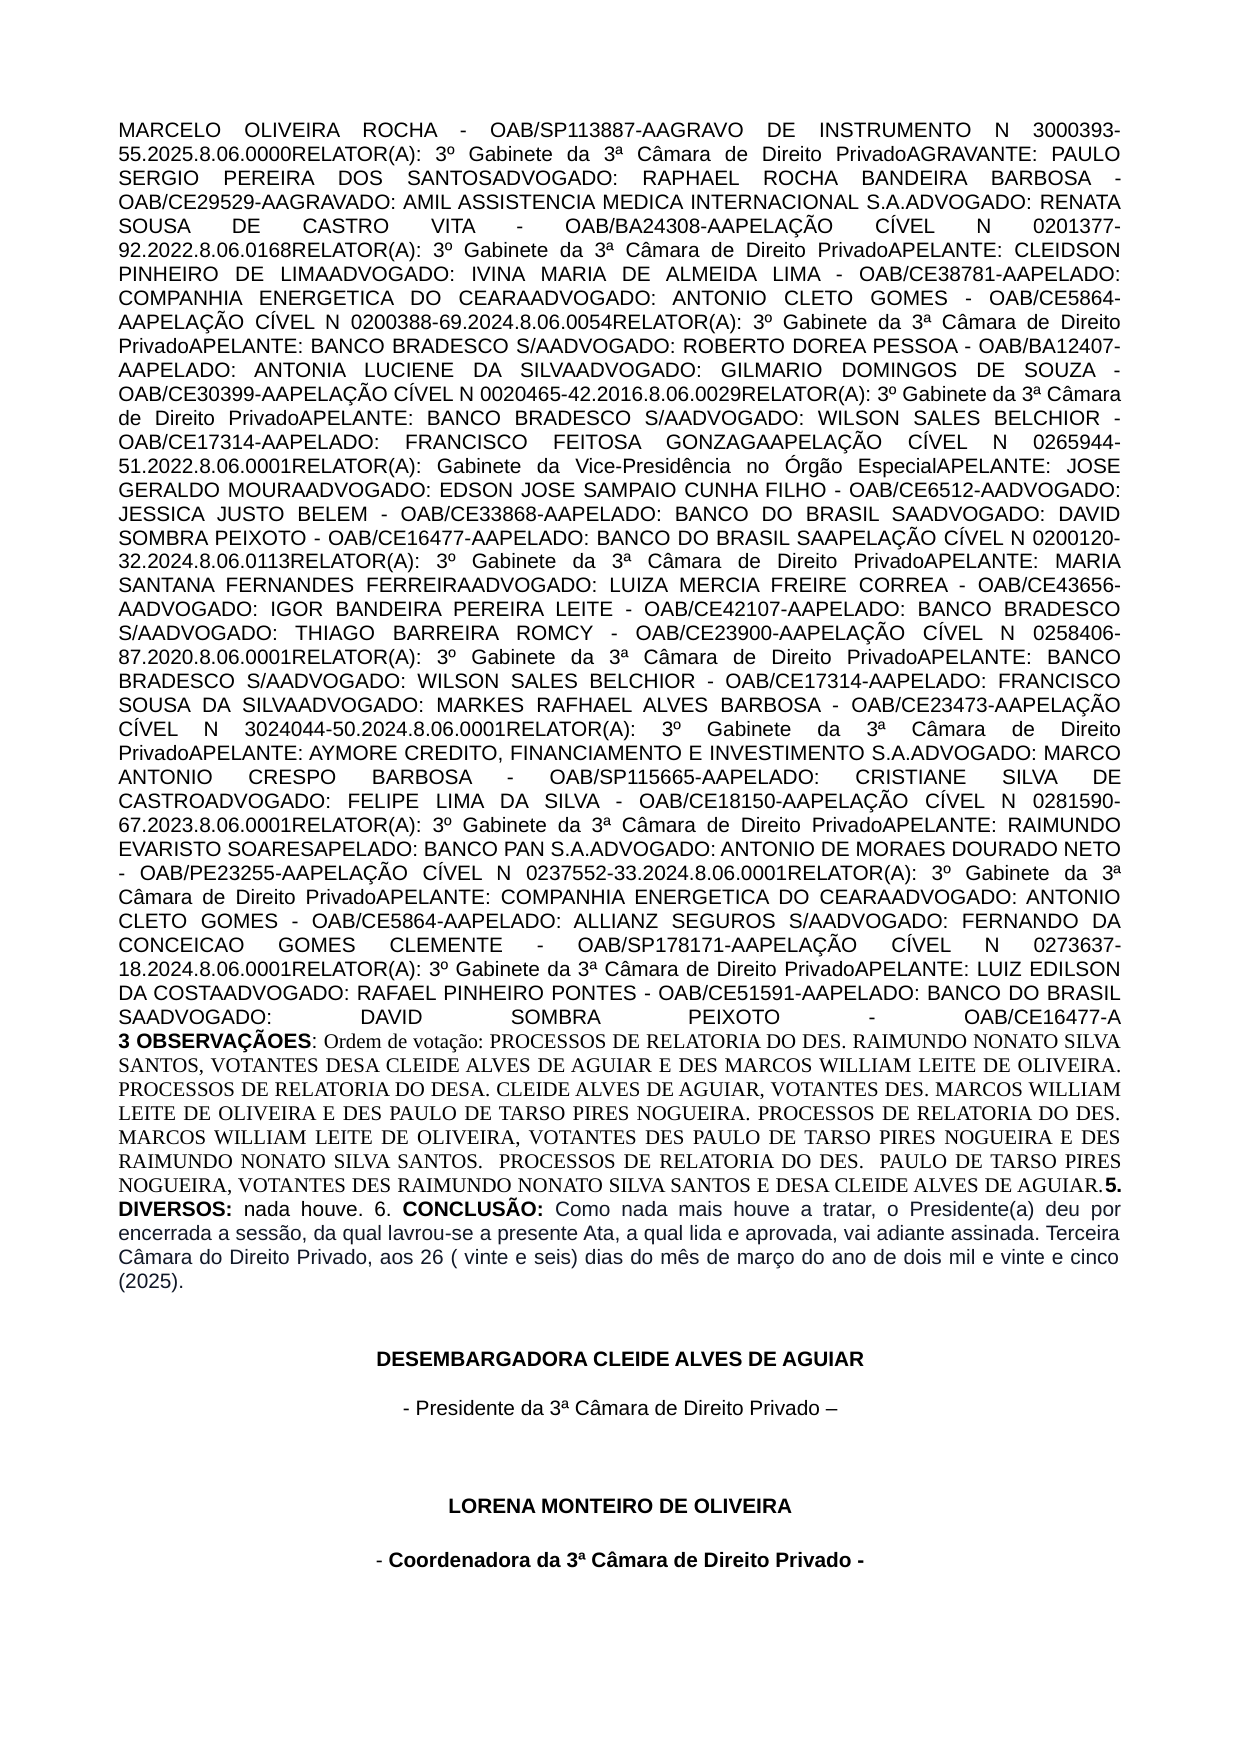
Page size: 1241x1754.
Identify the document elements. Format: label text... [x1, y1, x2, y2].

text - Coordenadora da 3ª Câmara de Direito Privado - [118, 1547, 1122, 1606]
text MARCELO OLIVEIRA ROCHA - OAB/SP113887-AAGRAVO DE INSTRUMENTO N 3000393-55.2025.8.06.0000RELATOR(A): 3º Gabinete da 3ª Câmara de Direito PrivadoAGRAVANTE: PAULO SERGIO PEREIRA DOS SANTOSADVOGADO: RAPHAEL ROCHA BANDEIRA BARBOSA - OAB/CE29529-AAGRAVADO: AMIL ASSISTENCIA MEDICA INTERNACIONAL S.A.ADVOGADO: RENATA SOUSA DE CASTRO VITA - OAB/BA24308-AAPELAÇÃO CÍVEL N 0201377-92.2022.8.06.0168RELATOR(A): 3º Gabinete da 3ª Câmara de Direito PrivadoAPELANTE: CLEIDSON PINHEIRO DE LIMAADVOGADO: IVINA MARIA DE ALMEIDA LIMA - OAB/CE38781-AAPELADO: COMPANHIA ENERGETICA DO CEARAADVOGADO: ANTONIO CLETO GOMES - OAB/CE5864-AAPELAÇÃO CÍVEL N 0200388-69.2024.8.06.0054RELATOR(A): 3º Gabinete da 3ª Câmara de Direito PrivadoAPELANTE: BANCO BRADESCO S/AADVOGADO: ROBERTO DOREA PESSOA - OAB/BA12407-AAPELADO: ANTONIA LUCIENE DA SILVAADVOGADO: GILMARIO DOMINGOS DE SOUZA - OAB/CE30399-AAPELAÇÃO CÍVEL N 0020465-42.2016.8.06.0029RELATOR(A): 3º Gabinete da 3ª Câmara de Direito PrivadoAPELANTE: BANCO BRADESCO S/AADVOGADO: WILSON SALES BELCHIOR - OAB/CE17314-AAPELADO: FRANCISCO FEITOSA GONZAGAAPELAÇÃO CÍVEL N 0265944-51.2022.8.06.0001RELATOR(A): Gabinete da Vice-Presidência no Órgão EspecialAPELANTE: JOSE GERALDO MOURAADVOGADO: EDSON JOSE SAMPAIO CUNHA FILHO - OAB/CE6512-AADVOGADO: JESSICA JUSTO BELEM - OAB/CE33868-AAPELADO: BANCO DO BRASIL SAADVOGADO: DAVID SOMBRA PEIXOTO - OAB/CE16477-AAPELADO: BANCO DO BRASIL SAAPELAÇÃO CÍVEL N 0200120-32.2024.8.06.0113RELATOR(A): 3º Gabinete da 3ª Câmara de Direito PrivadoAPELANTE: MARIA SANTANA FERNANDES FERREIRAADVOGADO: LUIZA MERCIA FREIRE CORREA - OAB/CE43656-AADVOGADO: IGOR BANDEIRA PEREIRA LEITE - OAB/CE42107-AAPELADO: BANCO BRADESCO S/AADVOGADO: THIAGO BARREIRA ROMCY - OAB/CE23900-AAPELAÇÃO CÍVEL N 0258406-87.2020.8.06.0001RELATOR(A): 3º Gabinete da 3ª Câmara de Direito PrivadoAPELANTE: BANCO BRADESCO S/AADVOGADO: WILSON SALES BELCHIOR - OAB/CE17314-AAPELADO: FRANCISCO SOUSA DA SILVAADVOGADO: MARKES RAFHAEL ALVES BARBOSA - OAB/CE23473-AAPELAÇÃO CÍVEL N 3024044-50.2024.8.06.0001RELATOR(A): 3º Gabinete da 3ª Câmara de Direito PrivadoAPELANTE: AYMORE CREDITO, FINANCIAMENTO E INVESTIMENTO S.A.ADVOGADO: MARCO ANTONIO CRESPO BARBOSA - OAB/SP115665-AAPELADO: CRISTIANE SILVA DE CASTROADVOGADO: FELIPE LIMA DA SILVA - OAB/CE18150-AAPELAÇÃO CÍVEL N 0281590-67.2023.8.06.0001RELATOR(A): 3º Gabinete da 3ª Câmara de Direito PrivadoAPELANTE: RAIMUNDO EVARISTO SOARESAPELADO: BANCO PAN S.A.ADVOGADO: ANTONIO DE MORAES DOURADO NETO - OAB/PE23255-AAPELAÇÃO CÍVEL N 0237552-33.2024.8.06.0001RELATOR(A): 3º Gabinete da 3ª Câmara de Direito PrivadoAPELANTE: COMPANHIA ENERGETICA DO CEARAADVOGADO: ANTONIO CLETO GOMES - OAB/CE5864-AAPELADO: ALLIANZ SEGUROS S/AADVOGADO: FERNANDO DA CONCEICAO GOMES CLEMENTE - OAB/SP178171-AAPELAÇÃO CÍVEL N 0273637-18.2024.8.06.0001RELATOR(A): 3º Gabinete da 3ª Câmara de Direito PrivadoAPELANTE: LUIZ EDILSON DA COSTAADVOGADO: RAFAEL PINHEIRO PONTES - OAB/CE51591-AAPELADO: BANCO DO BRASIL SAADVOGADO: DAVID SOMBRA PEIXOTO - OAB/CE16477-A 3 OBSERVAÇÃOES: Ordem de votação: PROCESSOS DE RELATORIA DO DES. RAIMUNDO NONATO SILVA SANTOS, VOTANTES DESA CLEIDE ALVES DE AGUIAR E DES MARCOS WILLIAM LEITE DE OLIVEIRA. PROCESSOS DE RELATORIA DO DESA. CLEIDE ALVES DE AGUIAR, VOTANTES DES. MARCOS WILLIAM LEITE DE OLIVEIRA E DES PAULO DE TARSO PIRES NOGUEIRA. PROCESSOS DE RELATORIA DO DES. MARCOS WILLIAM LEITE DE OLIVEIRA, VOTANTES DES PAULO DE TARSO PIRES NOGUEIRA E DES RAIMUNDO NONATO SILVA SANTOS. PROCESSOS DE RELATORIA DO DES. PAULO DE TARSO PIRES NOGUEIRA, VOTANTES DES RAIMUNDO NONATO SILVA SANTOS E DESA CLEIDE ALVES DE AGUIAR.5. DIVERSOS: nada houve. 6. CONCLUSÃO: Como nada mais houve a tratar, o Presidente(a) deu por encerrada a sessão, da qual lavrou-se a presente Ata, a qual lida e aprovada, vai adiante assinada. Terceira Câmara do Direito Privado, aos 26 ( vinte e seis) dias do mês de março do ano de dois mil e vinte e cinco (2025). [118, 118, 1122, 1322]
text LORENA MONTEIRO DE OLIVEIRA [118, 1494, 1122, 1518]
text DESEMBARGADORA CLEIDE ALVES DE AGUIAR [118, 1347, 1122, 1371]
text - Presidente da 3ª Câmara de Direito Privado – [118, 1396, 1122, 1420]
